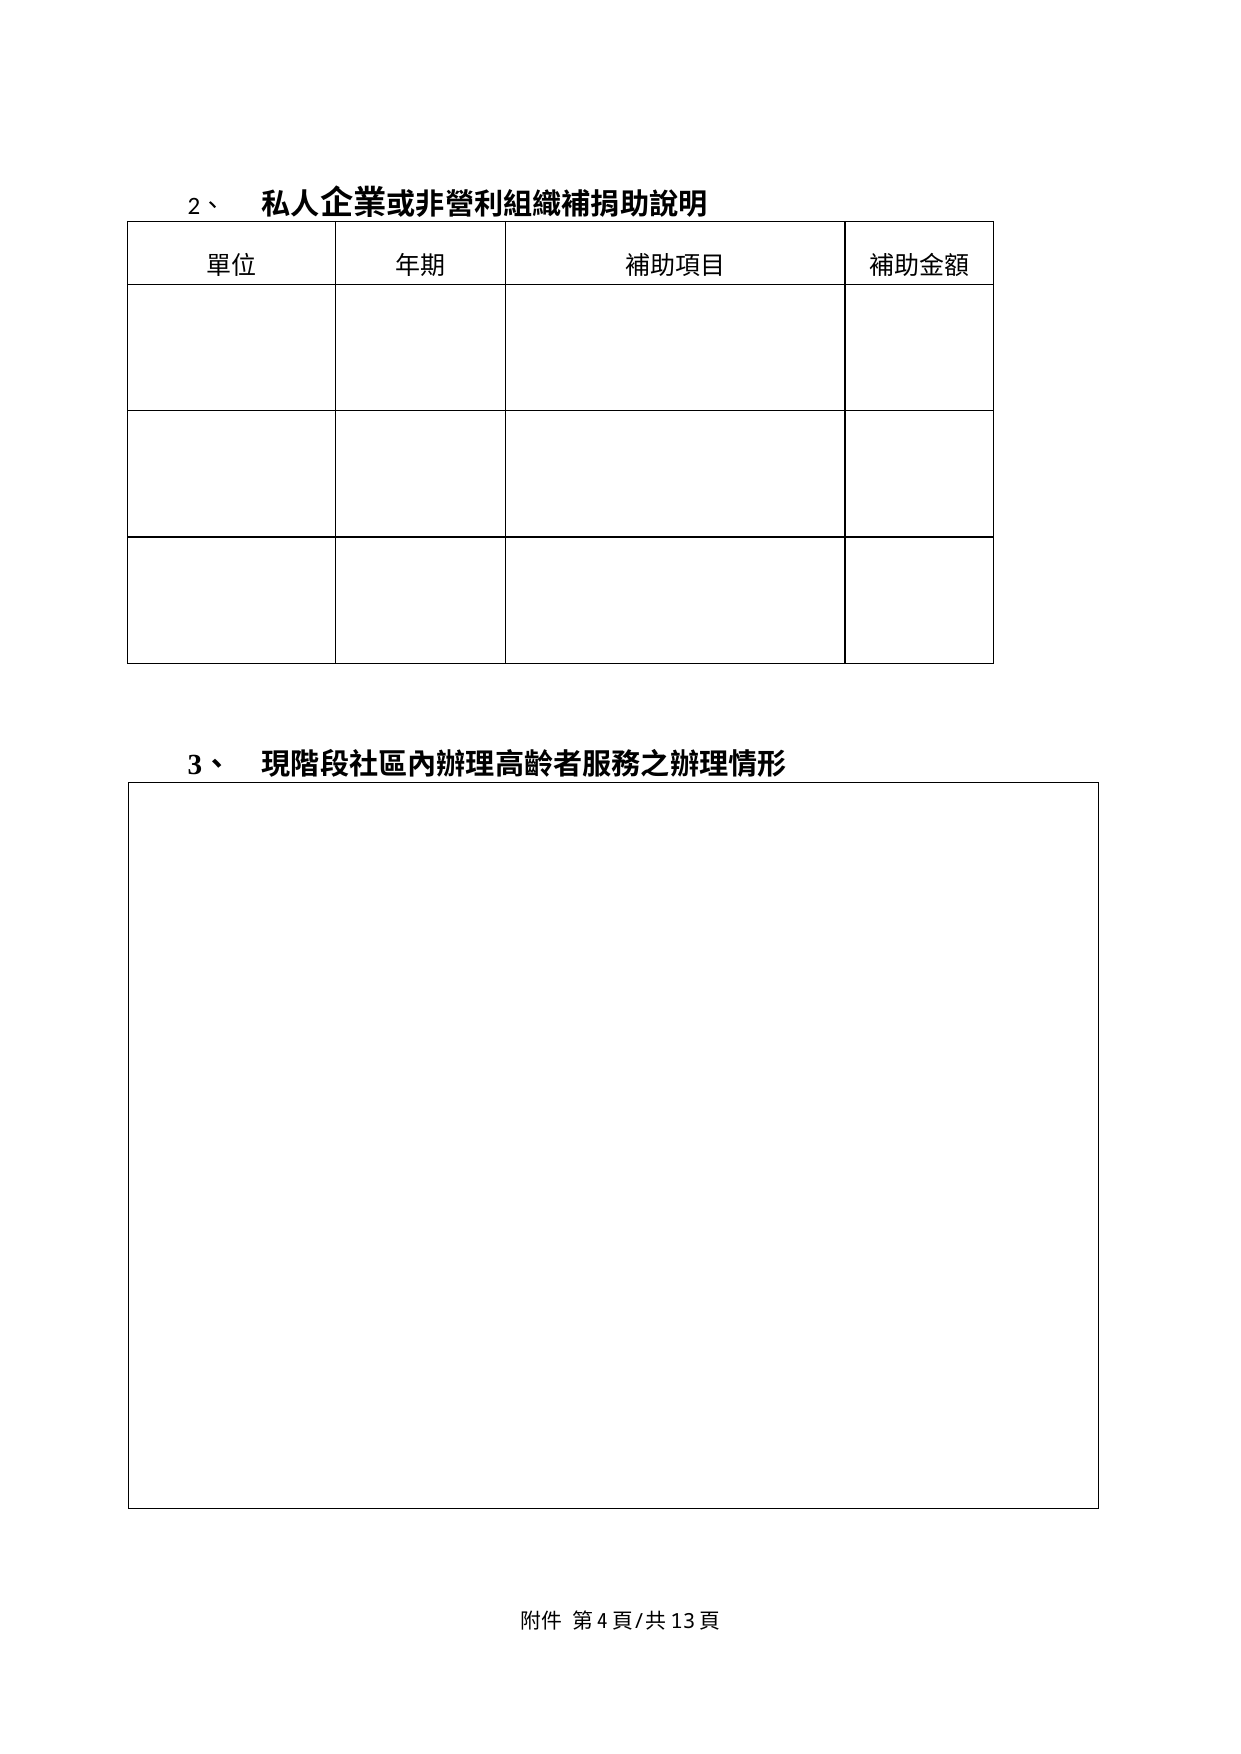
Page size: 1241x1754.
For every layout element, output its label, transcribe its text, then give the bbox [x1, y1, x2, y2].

table_cell [506, 285, 844, 410]
table_cell [846, 411, 993, 536]
table_cell [846, 285, 993, 410]
table_cell [846, 538, 993, 662]
list 現階段社區內辦理高齡者服務之辦理情形 [187, 720, 1053, 782]
table_cell [128, 411, 335, 536]
table_cell [336, 285, 505, 410]
table_cell [336, 411, 505, 536]
table_header 單位 [128, 222, 335, 284]
table_cell [506, 411, 844, 536]
list 私人企業或非營利組織補捐助說明 [187, 158, 1053, 221]
table_cell [128, 285, 335, 410]
table_cell [336, 538, 505, 662]
table_header 補助金額 [846, 222, 993, 284]
table_header 補助項目 [506, 222, 844, 284]
table_header [129, 783, 1098, 1508]
table_header 年期 [336, 222, 505, 284]
table_cell [506, 538, 844, 662]
table_cell [128, 538, 335, 662]
